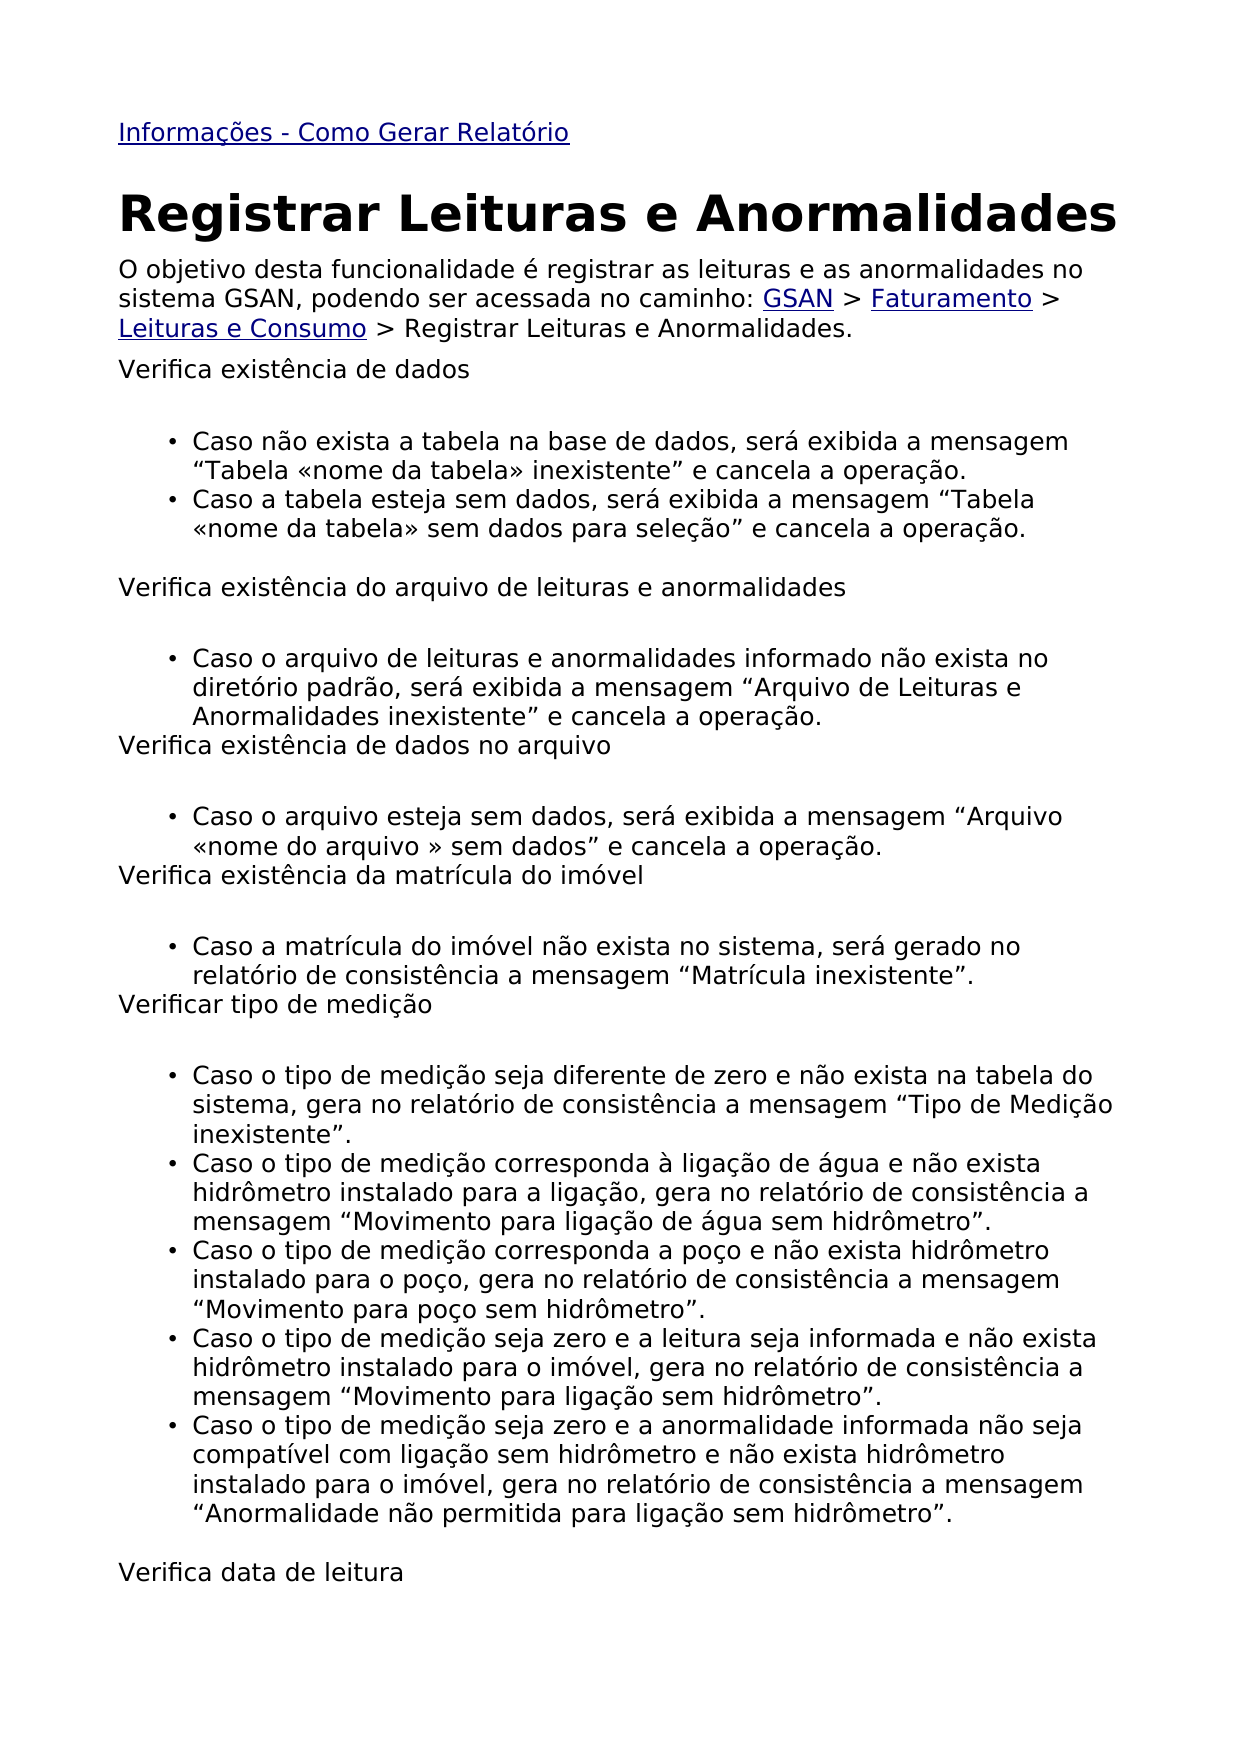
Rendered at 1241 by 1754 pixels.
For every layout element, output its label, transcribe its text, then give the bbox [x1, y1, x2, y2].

text Verifica existência do arquivo de leituras e anormalidades [118, 573, 1122, 602]
list Caso o arquivo esteja sem dados, será exibida a mensagem “Arquivo «nome do arquivo » sem dados” e cancela a operação. [177, 803, 1122, 861]
text O objetivo desta funcionalidade é registrar as leituras e as anormalidades no sistema GSAN, podendo ser acessada no caminho: GSAN > Faturamento > Leituras e Consumo > Registrar Leituras e Anormalidades. [118, 256, 1122, 343]
text Verificar tipo de medição [118, 990, 1122, 1019]
list Caso a matrícula do imóvel não exista no sistema, será gerado no relatório de consistência a mensagem “Matrícula inexistente”. [177, 932, 1122, 990]
text Verifica existência de dados [118, 356, 1122, 385]
list Caso o tipo de medição seja diferente de zero e não exista na tabela do sistema, gera no relatório de consistência a mensagem “Tipo de Medição inexistente”. [177, 1062, 1122, 1149]
subtitle Registrar Leituras e Anormalidades [118, 185, 1122, 243]
text Informações - Como Gerar Relatório [118, 118, 1122, 147]
text Verifica existência da matrícula do imóvel [118, 861, 1122, 890]
list Caso o tipo de medição seja zero e a anormalidade informada não seja compatível com ligação sem hidrômetro e não exista hidrômetro instalado para o imóvel, gera no relatório de consistência a mensagem “Anormalidade não permitida para ligação sem hidrômetro”. [177, 1412, 1122, 1528]
list Caso a tabela esteja sem dados, será exibida a mensagem “Tabela «nome da tabela» sem dados para seleção” e cancela a operação. [177, 485, 1122, 543]
list Caso não exista a tabela na base de dados, será exibida a mensagem “Tabela «nome da tabela» inexistente” e cancela a operação. [177, 427, 1122, 485]
list Caso o tipo de medição corresponda à ligação de água e não exista hidrômetro instalado para a ligação, gera no relatório de consistência a mensagem “Movimento para ligação de água sem hidrômetro”. [177, 1149, 1122, 1237]
list Caso o tipo de medição corresponda a poço e não exista hidrômetro instalado para o poço, gera no relatório de consistência a mensagem “Movimento para poço sem hidrômetro”. [177, 1237, 1122, 1324]
text Verifica data de leitura [118, 1558, 1122, 1587]
list Caso o arquivo de leituras e anormalidades informado não exista no diretório padrão, será exibida a mensagem “Arquivo de Leituras e Anormalidades inexistente” e cancela a operação. [177, 644, 1122, 731]
list Caso o tipo de medição seja zero e a leitura seja informada e não exista hidrômetro instalado para o imóvel, gera no relatório de consistência a mensagem “Movimento para ligação sem hidrômetro”. [177, 1324, 1122, 1412]
text Verifica existência de dados no arquivo [118, 731, 1122, 761]
